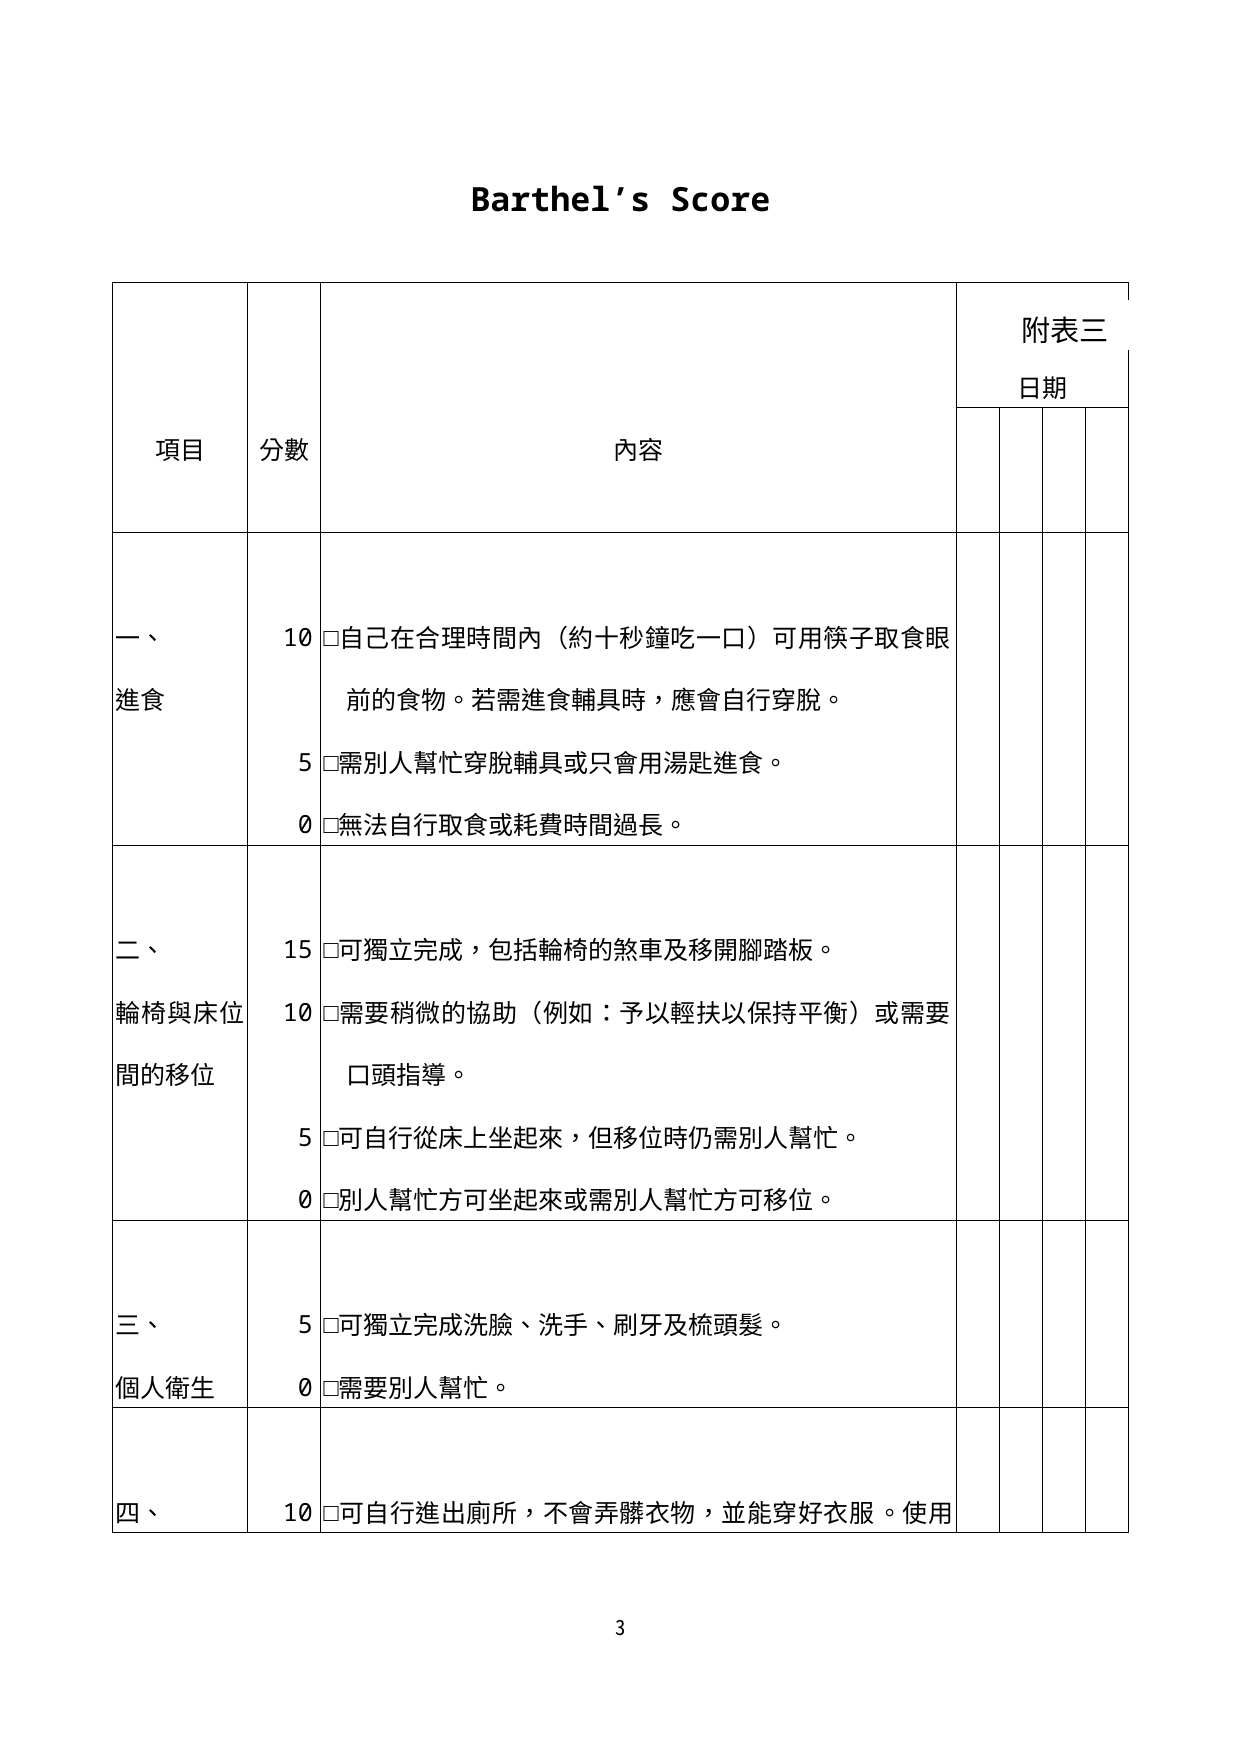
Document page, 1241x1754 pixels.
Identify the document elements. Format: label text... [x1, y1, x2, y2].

table_cell [1086, 533, 1128, 844]
table_header 項目 [1006, 300, 1175, 350]
table_cell [1043, 533, 1085, 844]
table_cell □可自行進出廁所，不會弄髒衣物，並能穿好衣服。使用 [321, 1408, 956, 1532]
table_cell [1000, 408, 1042, 532]
table_cell [957, 408, 999, 532]
table_cell 15 10 5 0 [248, 846, 320, 1219]
table_cell 10 [248, 1408, 320, 1532]
table_cell □自己在合理時間內（約十秒鐘吃一口）可用筷子取食眼前的食物。若需進食輔具時，應會自行穿脫。 □需別人幫忙穿脫輔具或只會用湯匙進食。 □無法自行取食或耗費時間過長。 [321, 533, 956, 844]
table_cell 10 5 0 [248, 533, 320, 844]
table_cell [1043, 1408, 1085, 1532]
table_cell [1086, 846, 1128, 1219]
table_cell [1000, 846, 1042, 1219]
table_cell [1086, 1221, 1128, 1407]
table_cell [957, 533, 999, 844]
table_cell [1086, 1408, 1128, 1532]
table_cell 三、 個人衛生 [113, 1221, 247, 1407]
table_header 項目 [113, 283, 247, 532]
table_cell [1000, 533, 1042, 844]
table_cell [1043, 846, 1085, 1219]
table_header 分數 [248, 283, 320, 532]
table_cell [1043, 1221, 1085, 1407]
table_header 內容 [321, 283, 956, 532]
table_cell [957, 1221, 999, 1407]
table_cell [1043, 408, 1085, 532]
table_cell 四、 [113, 1408, 247, 1532]
table_cell 二、 輪椅與床位間的移位 [113, 846, 247, 1219]
text Barthel’s Score [118, 157, 1122, 219]
table_cell [1000, 1408, 1042, 1532]
table_cell 一、 進食 [113, 533, 247, 844]
table_cell □可獨立完成，包括輪椅的煞車及移開腳踏板。 □需要稍微的協助（例如：予以輕扶以保持平衡）或需要口頭指導。 □可自行從床上坐起來，但移位時仍需別人幫忙。 □別人幫忙方可坐起來或需別人幫忙方可移位。 [321, 846, 956, 1219]
table_cell [957, 846, 999, 1219]
table_header 日期 [957, 283, 1128, 407]
table_cell □可獨立完成洗臉、洗手、刷牙及梳頭髮。 □需要別人幫忙。 [321, 1221, 956, 1407]
table_cell [957, 1408, 999, 1532]
table_cell [1000, 1221, 1042, 1407]
table_cell [1086, 408, 1128, 532]
table_cell 5 0 [248, 1221, 320, 1407]
